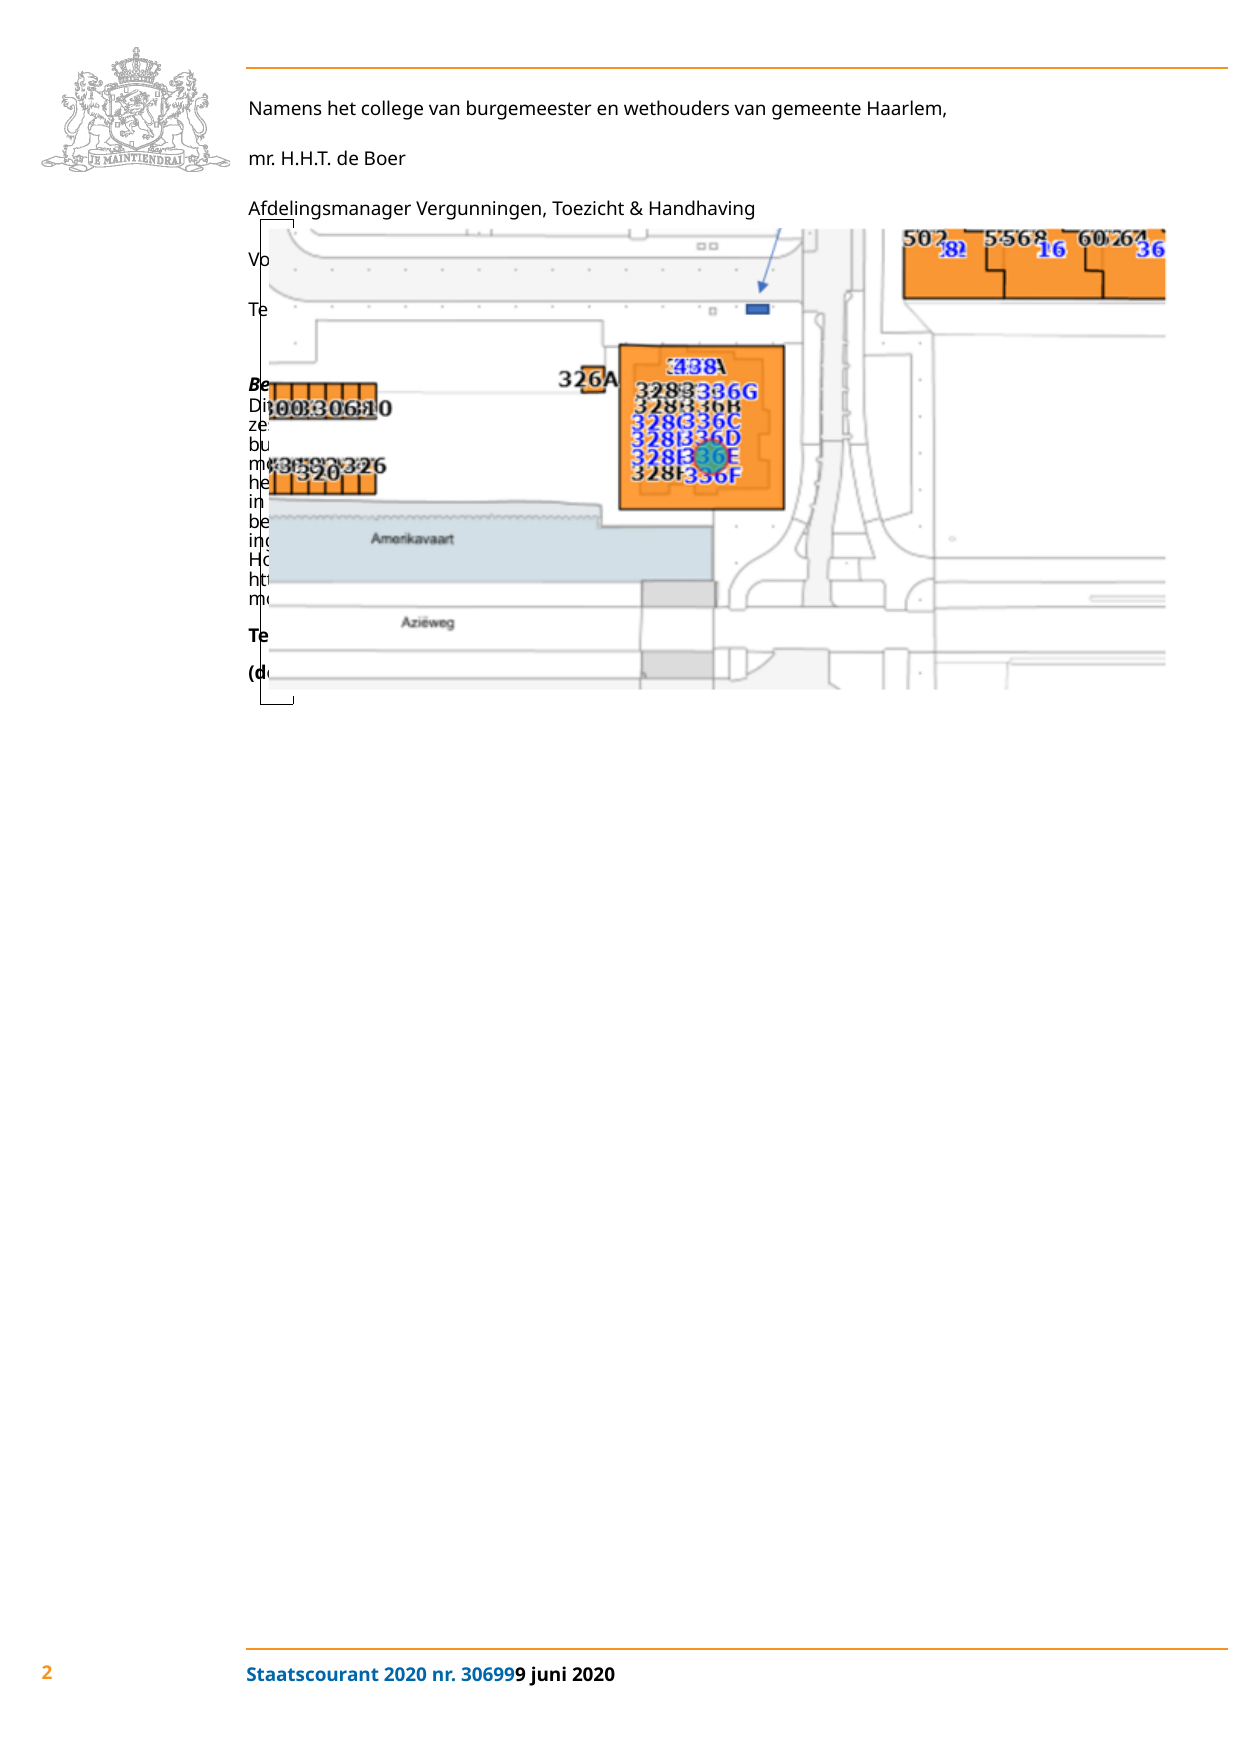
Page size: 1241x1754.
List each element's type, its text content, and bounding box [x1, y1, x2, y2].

text Voor deze, [248, 246, 260, 272]
text Namens het college van burgemeester en wethouders van gemeente Haarlem, [248, 95, 1152, 121]
text mr. H.H.T. de Boer [248, 145, 1152, 171]
picture [41, 47, 231, 172]
picture [268, 228, 1173, 696]
text Afdelingsmanager Vergunningen, Toezicht & Handhaving [248, 196, 1152, 221]
